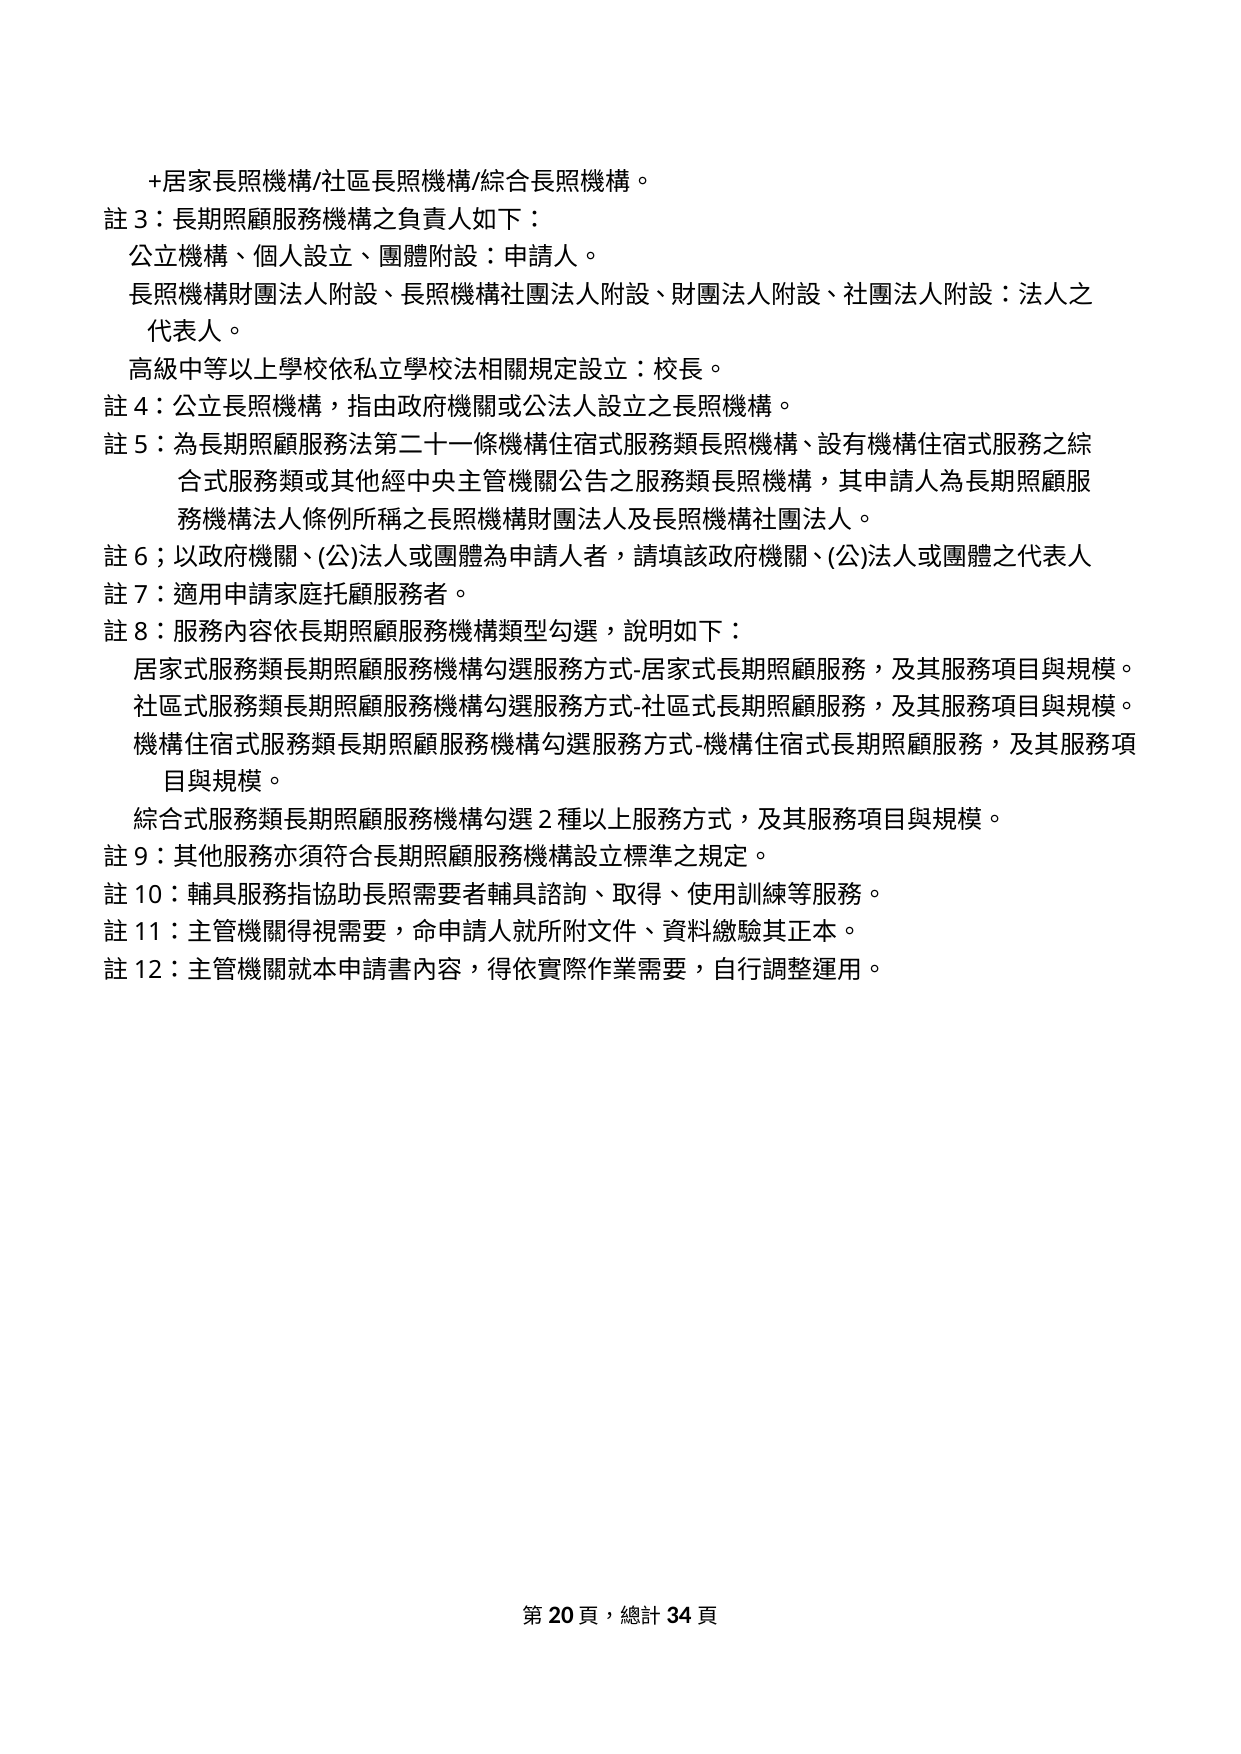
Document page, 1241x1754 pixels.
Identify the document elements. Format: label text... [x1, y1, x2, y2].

text 註11：主管機關得視需要，命申請人就所附文件、資料繳驗其正本。 [104, 911, 1092, 948]
text 社區式服務類長期照顧服務機構勾選服務方式-社區式長期照顧服務，及其服務項目與規模。 [133, 686, 1137, 723]
text 公立機構、個人設立、團體附設：申請人。 [128, 236, 1092, 273]
text 註10：輔具服務指協助長照需要者輔具諮詢、取得、使用訓練等服務。 [104, 873, 1092, 911]
text 註7：適用申請家庭托顧服務者。 [104, 573, 1092, 611]
text 註5：為長期照顧服務法第二十一條機構住宿式服務類長照機構、設有機構住宿式服務之綜合式服務類或其他經中央主管機關公告之服務類長照機構，其申請人為長期照顧服務機構法人條例所稱之長照機構財團法人及長照機構社團法人。 [104, 423, 1092, 536]
text 長照機構財團法人附設、長照機構社團法人附設、財團法人附設、社團法人附設：法人之代表人。 [128, 273, 1092, 348]
text 註4：公立長照機構，指由政府機關或公法人設立之長照機構。 [103, 386, 1092, 423]
text 機構住宿式服務類長期照顧服務機構勾選服務方式-機構住宿式長期照顧服務，及其服務項目與規模。 [133, 723, 1137, 798]
text 高級中等以上學校依私立學校法相關規定設立：校長。 [128, 348, 1092, 386]
text 註3：長期照顧服務機構之負責人如下： [103, 198, 1092, 236]
text +居家長照機構/社區長照機構/綜合長照機構。 [128, 161, 1092, 198]
text 註6；以政府機關、(公)法人或團體為申請人者，請填該政府機關、(公)法人或團體之代表人。 [104, 536, 1092, 573]
text 註12：主管機關就本申請書內容，得依實際作業需要，自行調整運用。 [104, 948, 1092, 986]
text 註8：服務內容依長期照顧服務機構類型勾選，說明如下： [104, 611, 1092, 648]
text 註9：其他服務亦須符合長期照顧服務機構設立標準之規定。 [104, 836, 1092, 873]
text 居家式服務類長期照顧服務機構勾選服務方式-居家式長期照顧服務，及其服務項目與規模。 [133, 648, 1137, 686]
text 綜合式服務類長期照顧服務機構勾選2種以上服務方式，及其服務項目與規模。 [133, 798, 1137, 836]
